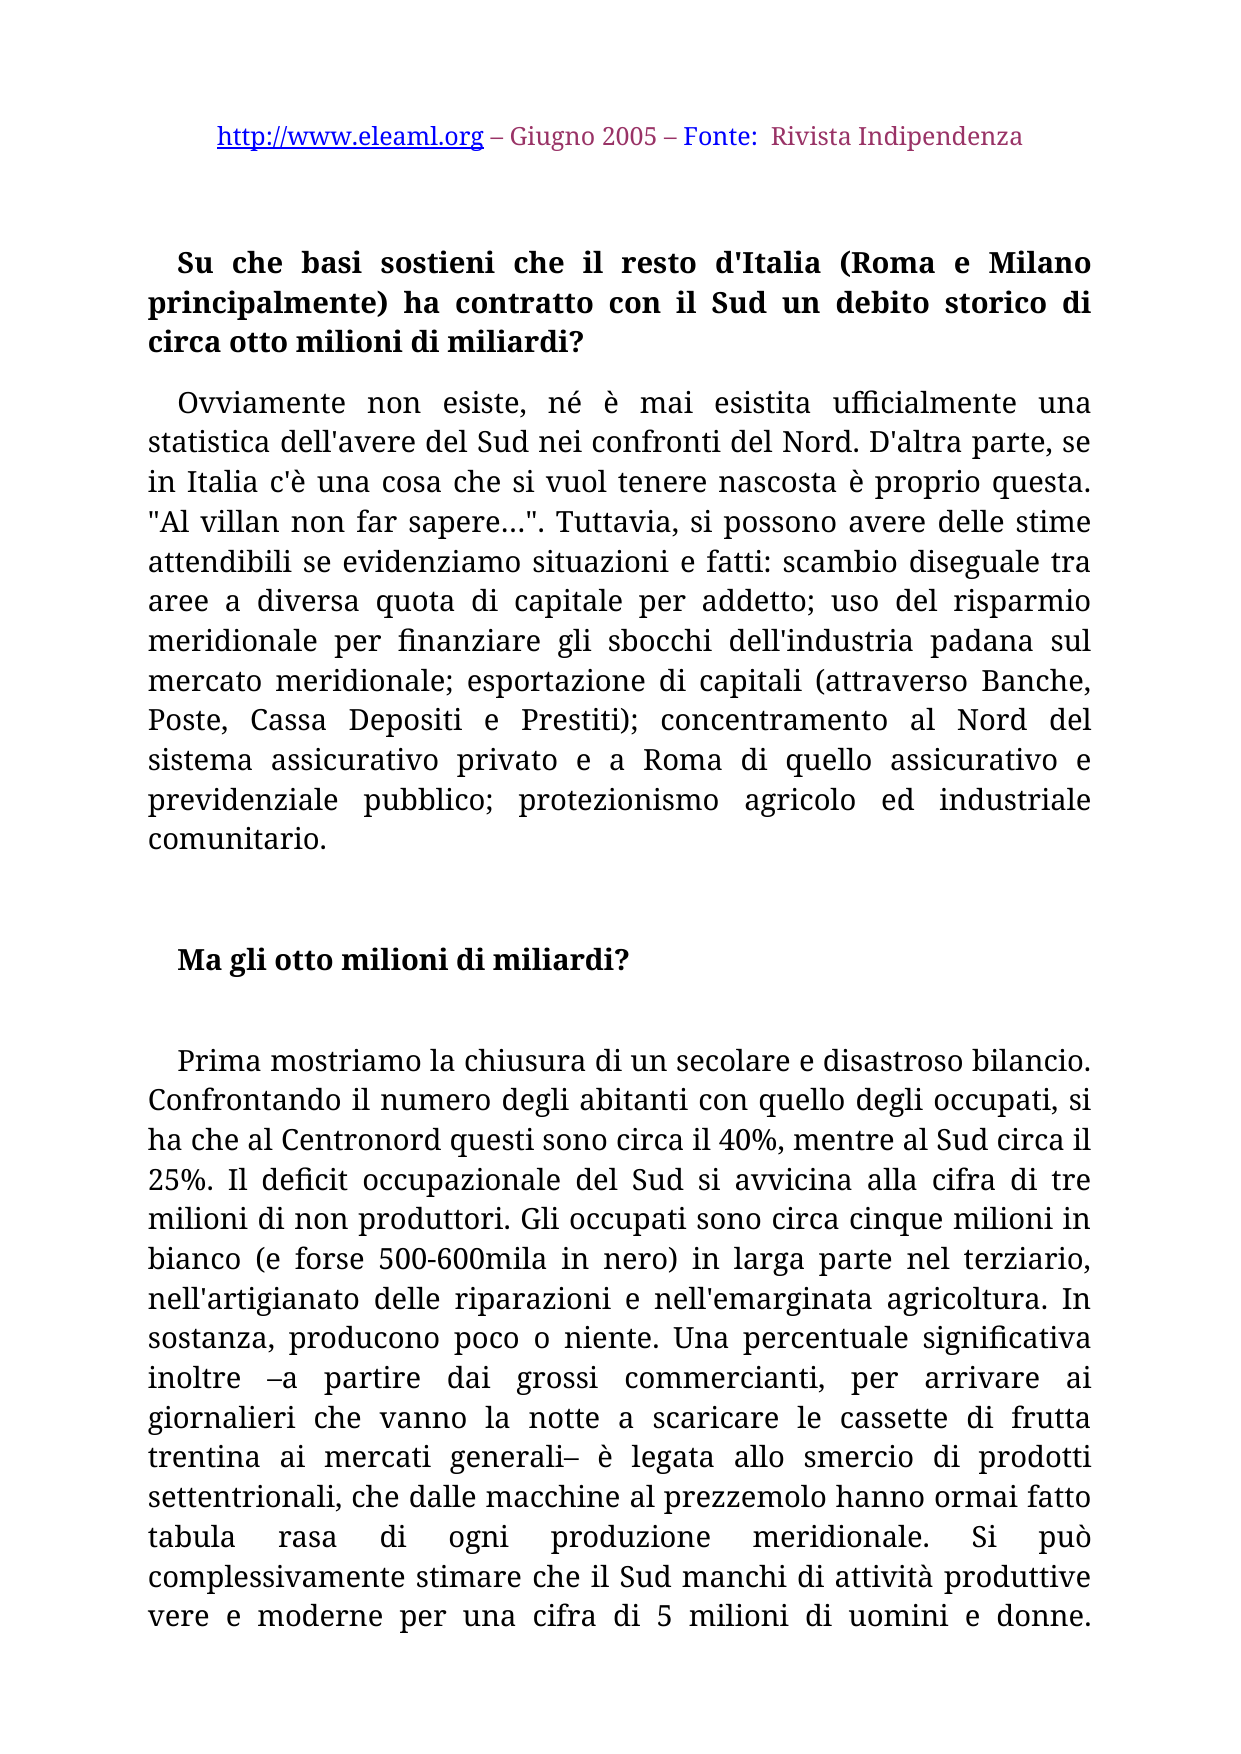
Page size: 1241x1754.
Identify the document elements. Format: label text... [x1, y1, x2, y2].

text Prima mostriamo la chiusura di un secolare e disastroso bilancio. Confrontando il numero degli abitanti con quello degli occupati, si ha che al Centronord questi sono circa il 40%, mentre al Sud circa il 25%. Il deficit occupazionale del Sud si avvicina alla cifra di tre milioni di non produttori. Gli occupati sono circa cinque milioni in bianco (e forse 500-600mila in nero) in larga parte nel terziario, nell'artigianato delle riparazioni e nell'emarginata agricoltura. In sostanza, producono poco o niente. Una percentuale significativa inoltre –a partire dai grossi commercianti, per arrivare ai giornalieri che vanno la notte a scaricare le cassette di frutta trentina ai mercati generali– è legata allo smercio di prodotti settentrionali, che dalle macchine al prezzemolo hanno ormai fatto tabula rasa di ogni produzione meridionale. Si può complessivamente stimare che il Sud manchi di attività produttive vere e moderne per una cifra di 5 milioni di uomini e donne. [148, 1040, 1093, 1635]
subtitle Ma gli otto milioni di miliardi? [148, 940, 1093, 979]
text Ovviamente non esiste, né è mai esistita ufficialmente una statistica dell'avere del Sud nei confronti del Nord. D'altra parte, se in Italia c'è una cosa che si vuol tenere nascosta è proprio questa. "Al villan non far sapere…". Tuttavia, si possono avere delle stime attendibili se evidenziamo situazioni e fatti: scambio diseguale tra aree a diversa quota di capitale per addetto; uso del risparmio meridionale per finanziare gli sbocchi dell'industria padana sul mercato meridionale; esportazione di capitali (attraverso Banche, Poste, Cassa Depositi e Prestiti); concentramento al Nord del sistema assicurativo privato e a Roma di quello assicurativo e previdenziale pubblico; protezionismo agricolo ed industriale comunitario. [148, 382, 1093, 858]
subtitle Su che basi sostieni che il resto d'Italia (Roma e Milano principalmente) ha contratto con il Sud un debito storico di circa otto milioni di miliardi? [148, 242, 1093, 361]
